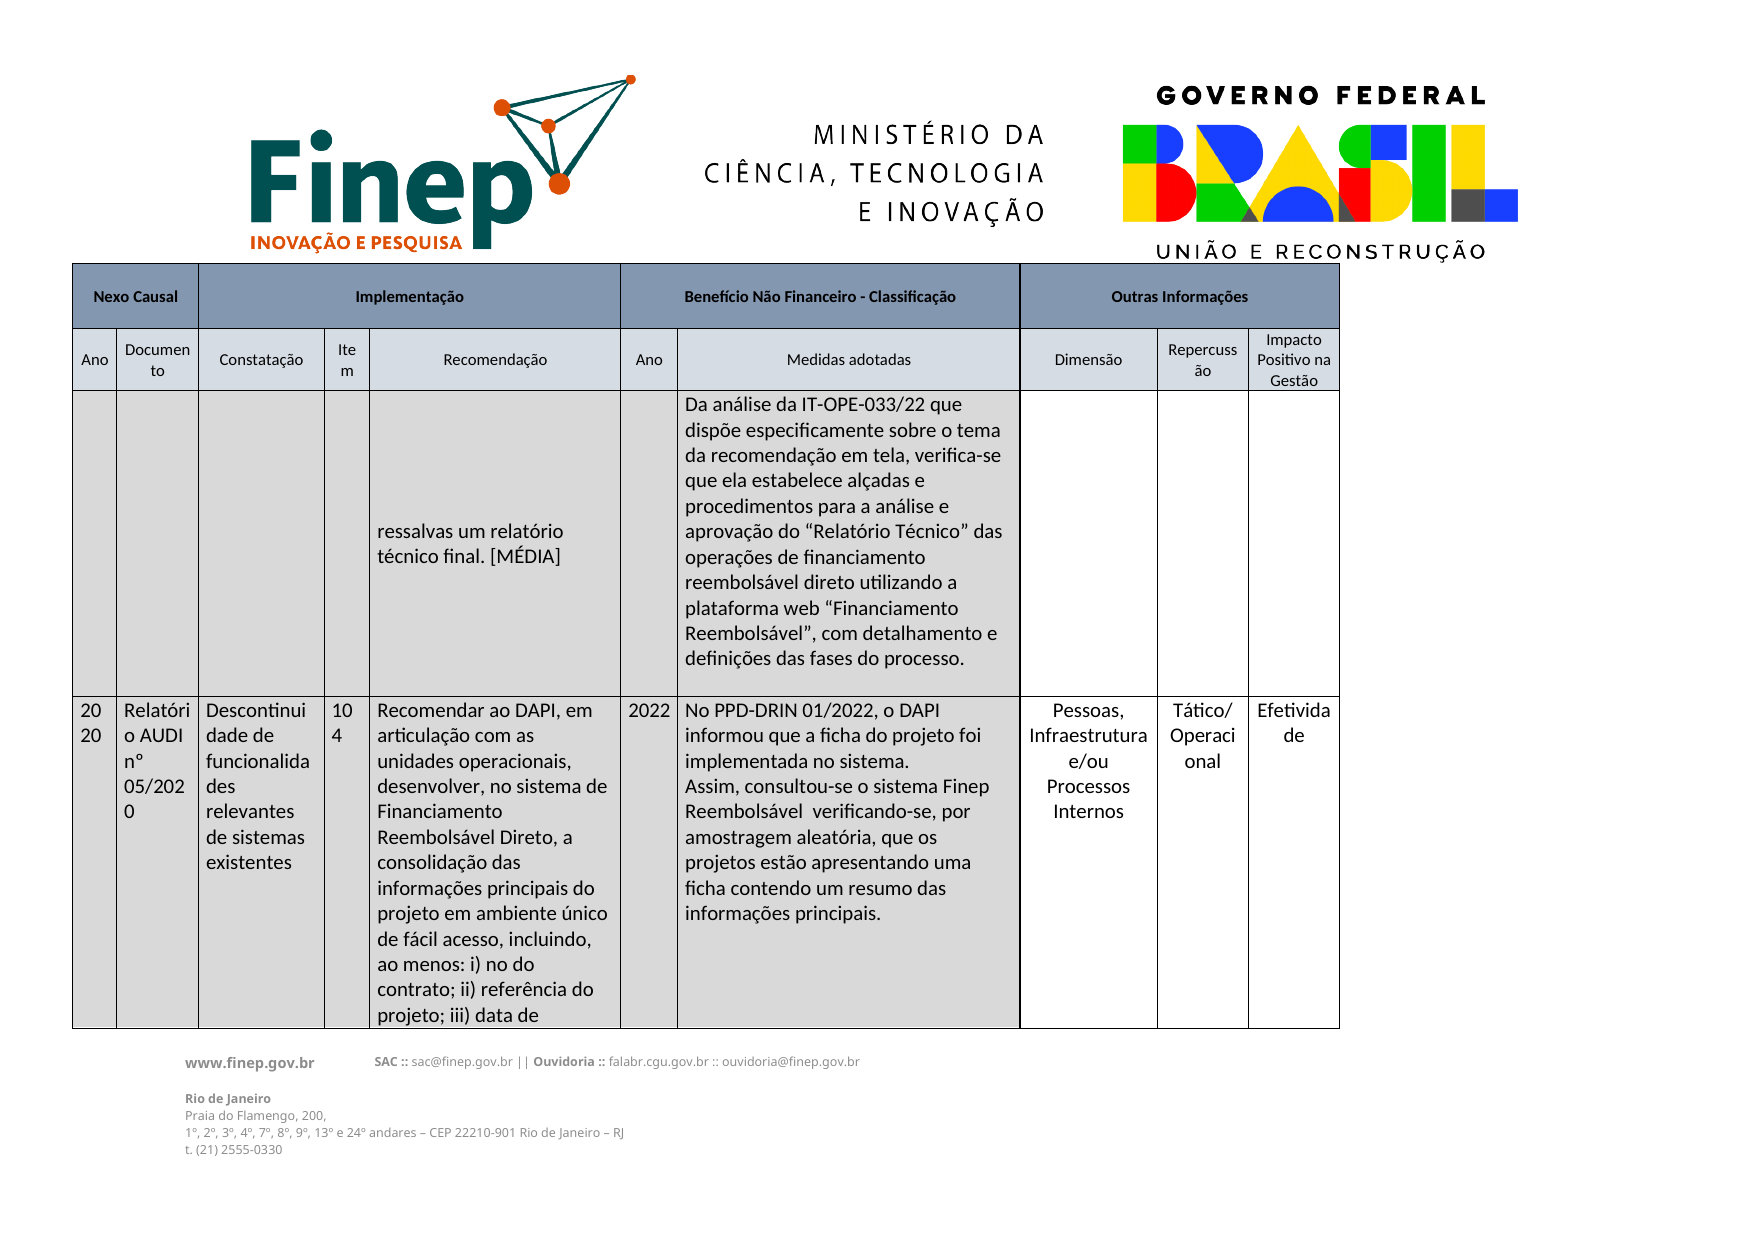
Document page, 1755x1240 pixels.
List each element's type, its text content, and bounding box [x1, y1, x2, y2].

table_cell [1249, 391, 1339, 696]
table_cell Pessoas, Infraestrutura e/ou Processos Internos [1021, 697, 1157, 1027]
table_cell Documento [117, 329, 198, 390]
table_cell Medidas adotadas [678, 329, 1019, 390]
table_cell [621, 391, 677, 696]
table_cell Repercussão [1158, 329, 1248, 390]
table_cell Descontinuidade de funcionalidades relevantes de sistemas existentes [199, 697, 324, 1027]
table_cell [117, 391, 198, 696]
table_cell Relatório AUDI nº 05/2020 [117, 697, 198, 1027]
table_cell Efetividade [1249, 697, 1339, 1027]
table_cell Constatação [199, 329, 324, 390]
table_header Implementação [199, 264, 620, 328]
table_cell [73, 391, 116, 696]
table_cell Ano [73, 329, 116, 390]
table_cell [199, 391, 324, 696]
table_cell Item [325, 329, 369, 390]
table_header Outras Informações [1021, 264, 1339, 328]
table_cell No PPD-DRIN 01/2022, o DAPI informou que a ficha do projeto foi implementada no sistema. Assim, consultou-se o sistema Finep Reembolsável verificando-se, por amostragem aleatória, que os projetos estão apresentando uma ficha contendo um resumo das informações principais. [678, 697, 1019, 1027]
table_cell Recomendar ao DAPI, em articulação com as unidades operacionais, desenvolver, no sistema de Financiamento Reembolsável Direto, a consolidação das informações principais do projeto em ambiente único de fácil acesso, incluindo, ao menos: i) no do contrato; ii) referência do projeto; iii) data de [370, 697, 620, 1027]
table_cell 104 [325, 697, 369, 1027]
table_cell 2020 [73, 697, 116, 1027]
table_header Nexo Causal [73, 264, 198, 328]
table_cell Da análise da IT-OPE-033/22 que dispõe especificamente sobre o tema da recomendação em tela, verifica-se que ela estabelece alçadas e procedimentos para a análise e aprovação do “Relatório Técnico” das operações de financiamento reembolsável direto utilizando a plataforma web “Financiamento Reembolsável”, com detalhamento e definições das fases do processo. [678, 391, 1019, 696]
table_header Benefício Não Financeiro - Classificação [621, 264, 1019, 328]
table_cell Ano [621, 329, 677, 390]
table_cell Recomendação [370, 329, 620, 390]
table_cell Tático/ Operacional [1158, 697, 1248, 1027]
table_cell [325, 391, 369, 696]
table_cell [1158, 391, 1248, 696]
table_cell ressalvas um relatório técnico final. [MÉDIA] [370, 391, 620, 696]
table_cell [1021, 391, 1157, 696]
table_cell 2022 [621, 697, 677, 1027]
table_cell Dimensão [1021, 329, 1157, 390]
table_cell Impacto Positivo na Gestão [1249, 329, 1339, 390]
